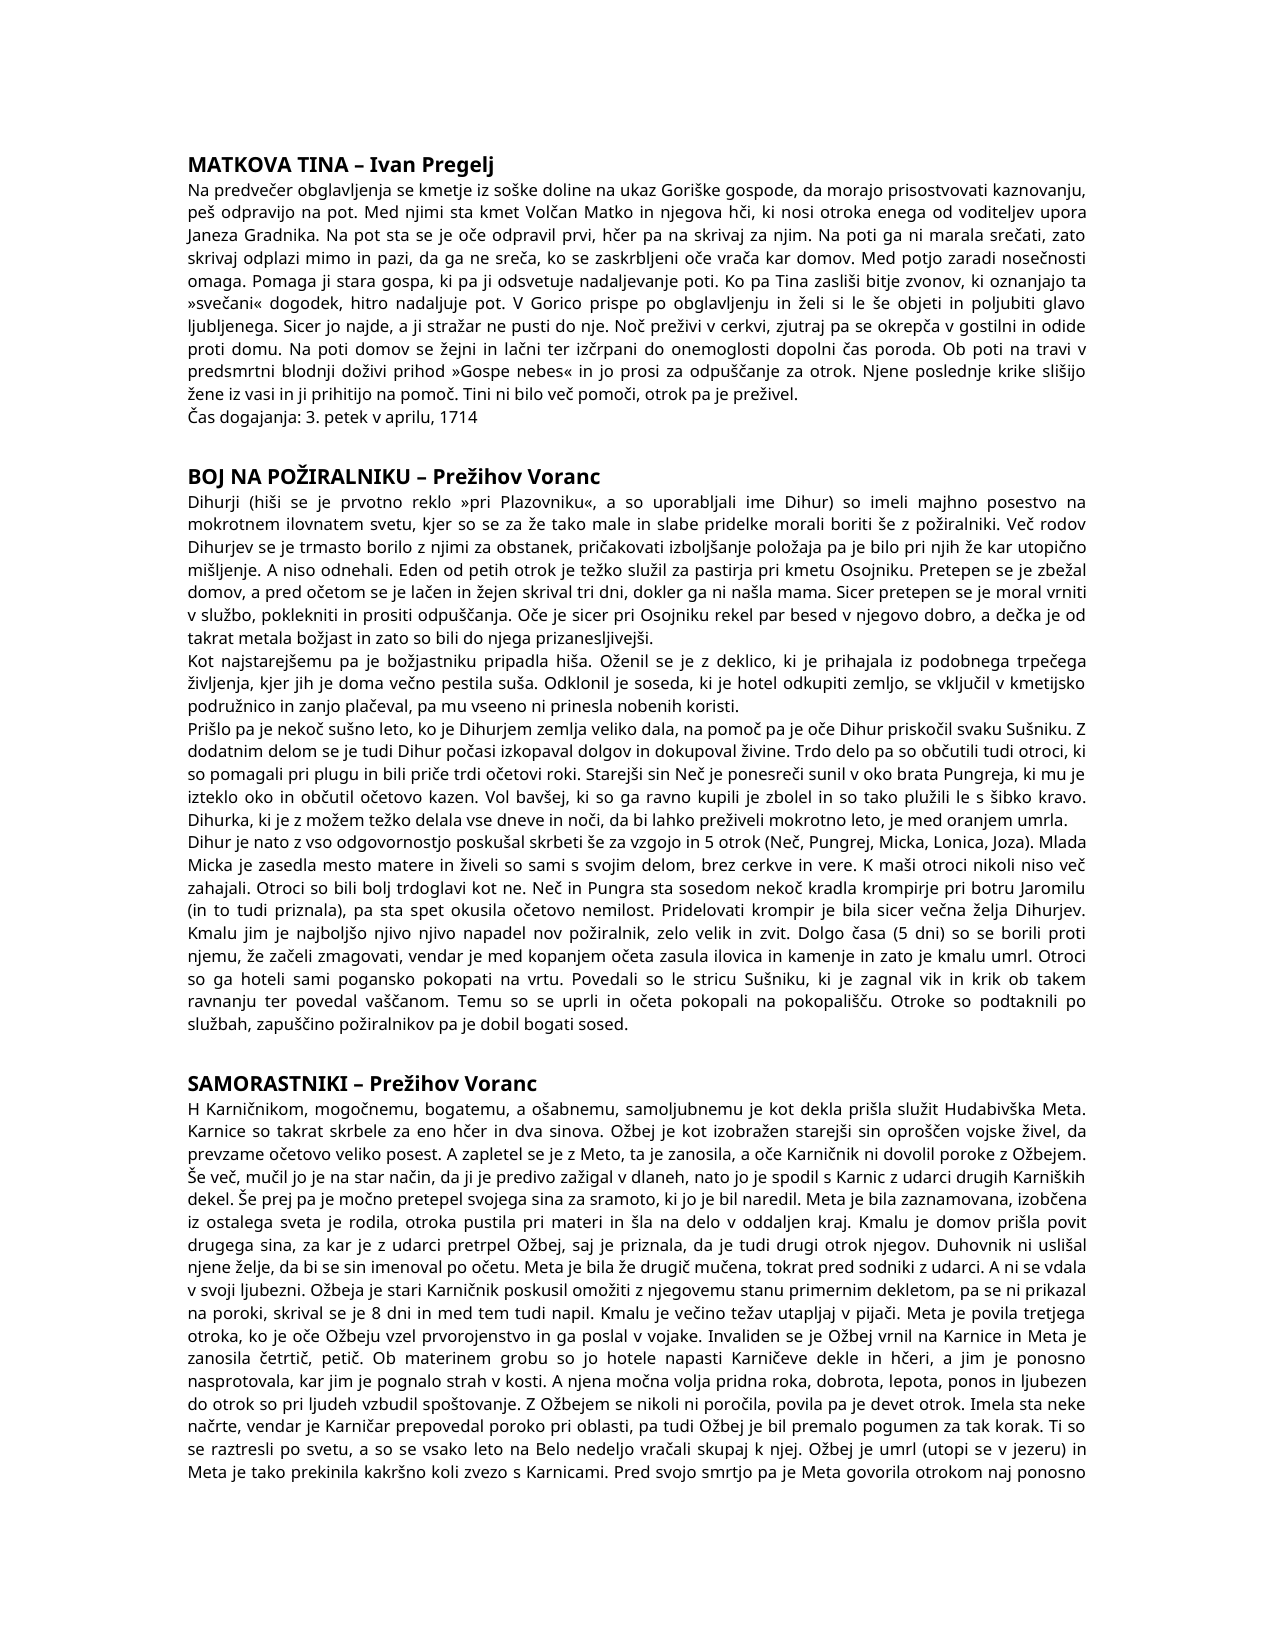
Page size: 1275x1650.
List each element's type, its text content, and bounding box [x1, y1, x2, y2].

text Dihurji (hiši se je prvotno reklo »pri Plazovniku«, a so uporabljali ime Dihur) so imeli majhno posestvo na mokrotnem ilovnatem svetu, kjer so se za že tako male in slabe pridelke morali boriti še z požiralniki. Več rodov Dihurjev se je trmasto borilo z njimi za obstanek, pričakovati izboljšanje položaja pa je bilo pri njih že kar utopično mišljenje. A niso odnehali. Eden od petih otrok je težko služil za pastirja pri kmetu Osojniku. Pretepen se je zbežal domov, a pred očetom se je lačen in žejen skrival tri dni, dokler ga ni našla mama. Sicer pretepen se je moral vrniti v službo, poklekniti in prositi odpuščanja. Oče je sicer pri Osojniku rekel par besed v njegovo dobro, a dečka je od takrat metala božjast in zato so bili do njega prizanesljivejši. [187, 490, 1088, 649]
text Čas dogajanja: 3. petek v aprilu, 1714 [187, 406, 1088, 428]
subtitle SAMORASTNIKI – Prežihov Voranc [187, 1069, 1088, 1097]
text Prišlo pa je nekoč sušno leto, ko je Dihurjem zemlja veliko dala, na pomoč pa je oče Dihur priskočil svaku Sušniku. Z dodatnim delom se je tudi Dihur počasi izkopaval dolgov in dokupoval živine. Trdo delo pa so občutili tudi otroci, ki so pomagali pri plugu in bili priče trdi očetovi roki. Starejši sin Neč je ponesreči sunil v oko brata Pungreja, ki mu je izteklo oko in občutil očetovo kazen. Vol bavšej, ki so ga ravno kupili je zbolel in so tako plužili le s šibko kravo. Dihurka, ki je z možem težko delala vse dneve in noči, da bi lahko preživeli mokrotno leto, je med oranjem umrla. [187, 717, 1088, 831]
subtitle MATKOVA TINA – Ivan Pregelj [187, 150, 1088, 178]
subtitle BOJ NA POŽIRALNIKU – Prežihov Voranc [187, 462, 1088, 490]
text H Karničnikom, mogočnemu, bogatemu, a ošabnemu, samoljubnemu je kot dekla prišla služit Hudabivška Meta. Karnice so takrat skrbele za eno hčer in dva sinova. Ožbej je kot izobražen starejši sin oproščen vojske živel, da prevzame očetovo veliko posest. A zapletel se je z Meto, ta je zanosila, a oče Karničnik ni dovolil poroke z Ožbejem. Še več, mučil jo je na star način, da ji je predivo zažigal v dlaneh, nato jo je spodil s Karnic z udarci drugih Karniških dekel. Še prej pa je močno pretepel svojega sina za sramoto, ki jo je bil naredil. Meta je bila zaznamovana, izobčena iz ostalega sveta je rodila, otroka pustila pri materi in šla na delo v oddaljen kraj. Kmalu je domov prišla povit drugega sina, za kar je z udarci pretrpel Ožbej, saj je priznala, da je tudi drugi otrok njegov. Duhovnik ni uslišal njene želje, da bi se sin imenoval po očetu. Meta je bila že drugič mučena, tokrat pred sodniki z udarci. A ni se vdala v svoji ljubezni. Ožbeja je stari Karničnik poskusil omožiti z njegovemu stanu primernim dekletom, pa se ni prikazal na poroki, skrival se je 8 dni in med tem tudi napil. Kmalu je večino težav utapljaj v pijači. Meta je povila tretjega otroka, ko je oče Ožbeju vzel prvorojenstvo in ga poslal v vojake. Invaliden se je Ožbej vrnil na Karnice in Meta je zanosila četrtič, petič. Ob materinem grobu so jo hotele napasti Karničeve dekle in hčeri, a jim je ponosno nasprotovala, kar jim je pognalo strah v kosti. A njena močna volja pridna roka, dobrota, lepota, ponos in ljubezen do otrok so pri ljudeh vzbudil spoštovanje. Z Ožbejem se nikoli ni poročila, povila pa je devet otrok. Imela sta neke načrte, vendar je Karničar prepovedal poroko pri oblasti, pa tudi Ožbej je bil premalo pogumen za tak korak. Ti so se raztresli po svetu, a so se vsako leto na Belo nedeljo vračali skupaj k njej. Ožbej je umrl (utopi se v jezeru) in Meta je tako prekinila kakršno koli zvezo s Karnicami. Pred svojo smrtjo pa je Meta govorila otrokom naj ponosno [187, 1097, 1088, 1483]
text Dihur je nato z vso odgovornostjo poskušal skrbeti še za vzgojo in 5 otrok (Neč, Pungrej, Micka, Lonica, Joza). Mlada Micka je zasedla mesto matere in živeli so sami s svojim delom, brez cerkve in vere. K maši otroci nikoli niso več zahajali. Otroci so bili bolj trdoglavi kot ne. Neč in Pungra sta sosedom nekoč kradla krompirje pri botru Jaromilu (in to tudi priznala), pa sta spet okusila očetovo nemilost. Pridelovati krompir je bila sicer večna želja Dihurjev. Kmalu jim je najboljšo njivo njivo napadel nov požiralnik, zelo velik in zvit. Dolgo časa (5 dni) so se borili proti njemu, že začeli zmagovati, vendar je med kopanjem očeta zasula ilovica in kamenje in zato je kmalu umrl. Otroci so ga hoteli sami pogansko pokopati na vrtu. Povedali so le stricu Sušniku, ki je zagnal vik in krik ob takem ravnanju ter povedal vaščanom. Temu so se uprli in očeta pokopali na pokopališču. Otroke so podtaknili po službah, zapuščino požiralnikov pa je dobil bogati sosed. [187, 831, 1088, 1035]
text Kot najstarejšemu pa je božjastniku pripadla hiša. Oženil se je z deklico, ki je prihajala iz podobnega trpečega življenja, kjer jih je doma večno pestila suša. Odklonil je soseda, ki je hotel odkupiti zemljo, se vključil v kmetijsko podružnico in zanjo plačeval, pa mu vseeno ni prinesla nobenih koristi. [187, 649, 1088, 717]
text Na predvečer obglavljenja se kmetje iz soške doline na ukaz Goriške gospode, da morajo prisostvovati kaznovanju, peš odpravijo na pot. Med njimi sta kmet Volčan Matko in njegova hči, ki nosi otroka enega od voditeljev upora Janeza Gradnika. Na pot sta se je oče odpravil prvi, hčer pa na skrivaj za njim. Na poti ga ni marala srečati, zato skrivaj odplazi mimo in pazi, da ga ne sreča, ko se zaskrbljeni oče vrača kar domov. Med potjo zaradi nosečnosti omaga. Pomaga ji stara gospa, ki pa ji odsvetuje nadaljevanje poti. Ko pa Tina zasliši bitje zvonov, ki oznanjajo ta »svečani« dogodek, hitro nadaljuje pot. V Gorico prispe po obglavljenju in želi si le še objeti in poljubiti glavo ljubljenega. Sicer jo najde, a ji stražar ne pusti do nje. Noč preživi v cerkvi, zjutraj pa se okrepča v gostilni in odide proti domu. Na poti domov se žejni in lačni ter izčrpani do onemoglosti dopolni čas poroda. Ob poti na travi v predsmrtni blodnji doživi prihod »Gospe nebes« in jo prosi za odpuščanje za otrok. Njene poslednje krike slišijo žene iz vasi in ji prihitijo na pomoč. Tini ni bilo več pomoči, otrok pa je preživel. [187, 178, 1088, 406]
